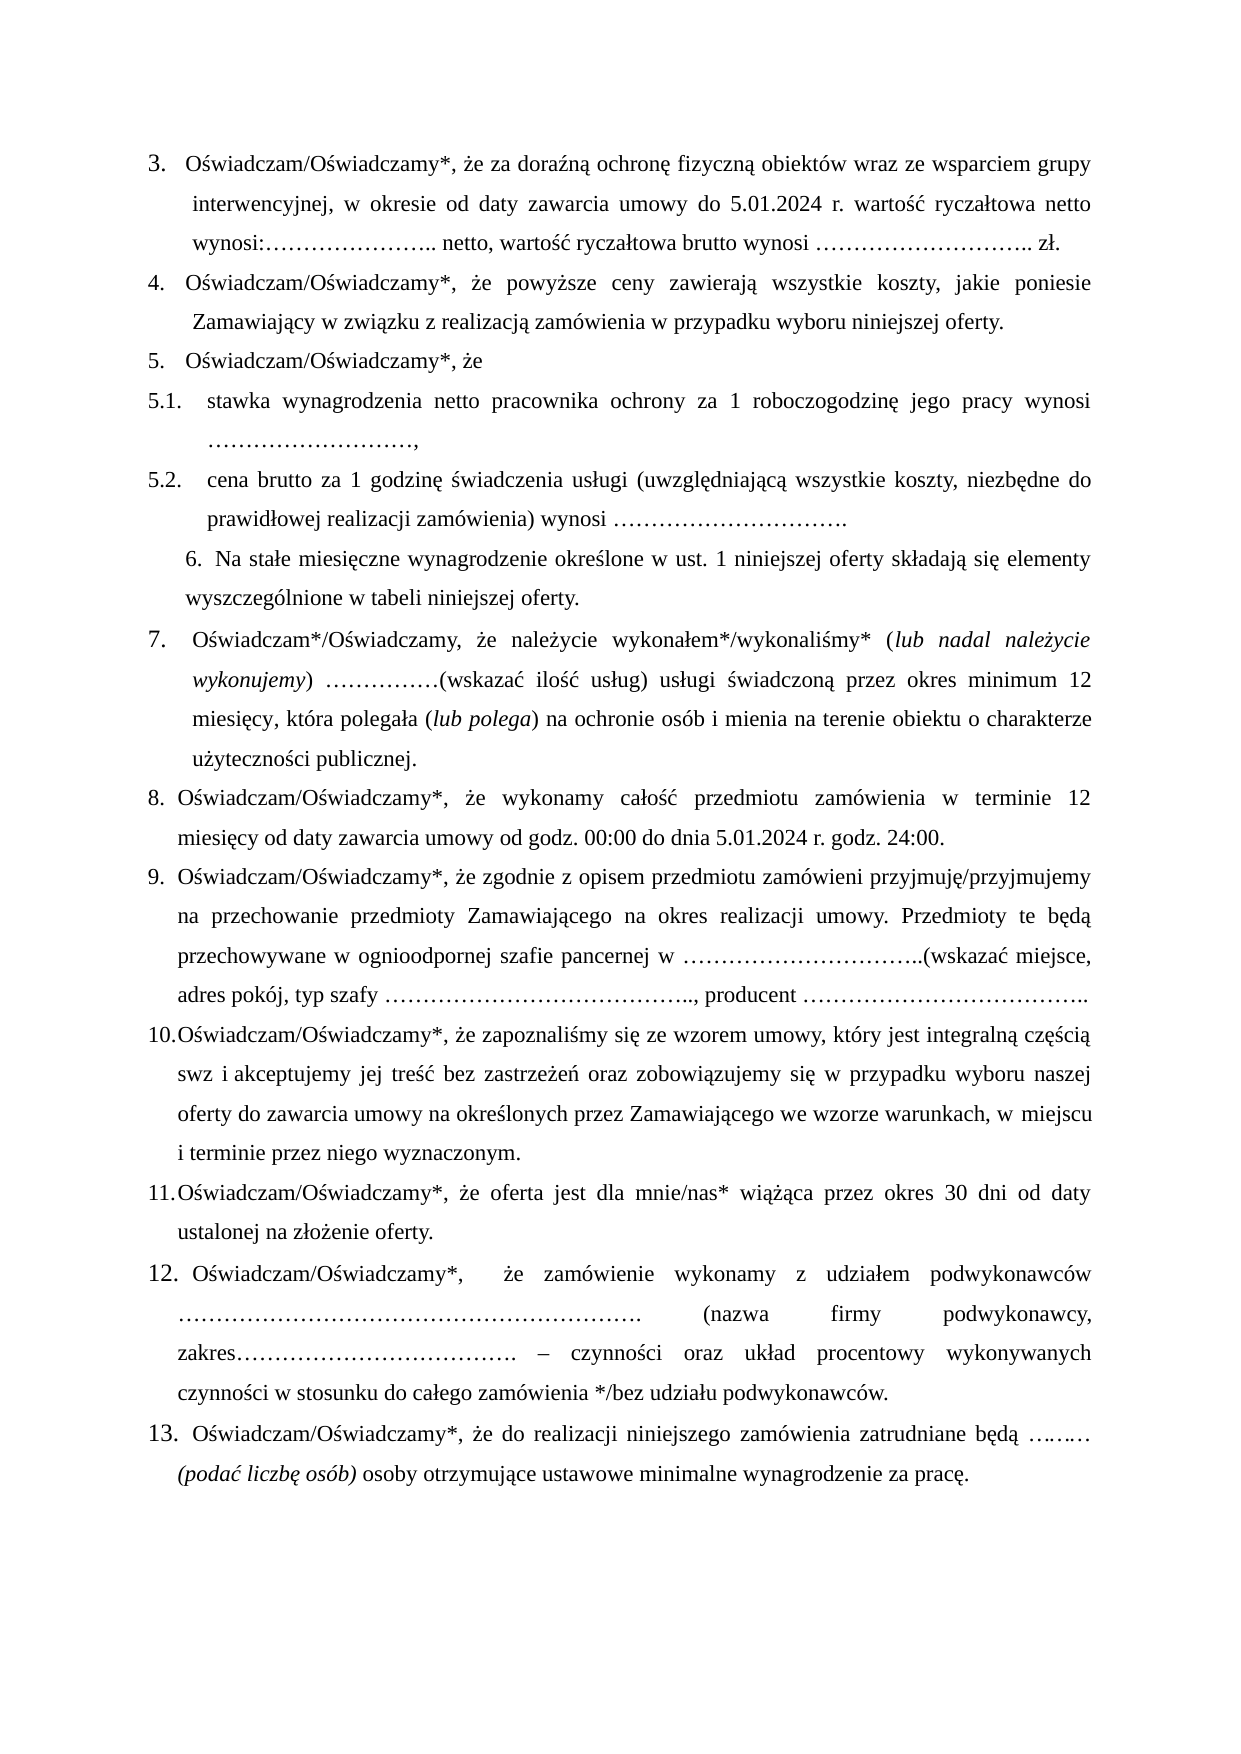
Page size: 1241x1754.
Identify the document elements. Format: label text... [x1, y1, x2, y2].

table_header [148, 1500, 560, 1521]
list Na stałe miesięczne wynagrodzenie określone w ust. 1 niniejszej oferty składają się elementy wyszczególnione w tabeli niniejszej oferty. [185, 545, 1092, 611]
list Oświadczam/Oświadczamy*, że do realizacji niniejszego zamówienia zatrudniane będą ………(podać liczbę osób) osoby otrzymujące ustawowe minimalne wynagrodzenie za pracę. [148, 1418, 1092, 1486]
list Oświadczam/Oświadczamy*, że oferta jest dla mnie/nas* wiążąca przez okres 30 dni od daty ustalonej na złożenie oferty. [148, 1179, 1092, 1245]
list cena brutto za 1 godzinę świadczenia usługi (uwzględniającą wszystkie koszty, niezbędne do prawidłowej realizacji zamówienia) wynosi …………………………. [148, 466, 1092, 532]
list Oświadczam/Oświadczamy*, że zgodnie z opisem przedmiotu zamówieni przyjmuję/przyjmujemy na przechowanie przedmioty Zamawiającego na okres realizacji umowy. Przedmioty te będą przechowywane w ognioodpornej szafie pancernej w …………………………..(wskazać miejsce, adres pokój, typ szafy ………………………………….., producent ……………………………….. [148, 863, 1092, 1008]
list Oświadczam*/Oświadczamy, że należycie wykonałem*/wykonaliśmy* (lub nadal należycie wykonujemy) ……………(wskazać ilość usług) usługi świadczoną przez okres minimum 12 miesięcy, która polegała (lub polega) na ochronie osób i mienia na terenie obiektu o charakterze użyteczności publicznej. [148, 624, 1092, 771]
list Oświadczam/Oświadczamy*, że zapoznaliśmy się ze wzorem umowy, który jest integralną częścią swz i akceptujemy jej treść bez zastrzeżeń oraz zobowiązujemy się w przypadku wyboru naszej oferty do zawarcia umowy na określonych przez Zamawiającego we wzorze warunkach, w miejscu i terminie przez niego wyznaczonym. [148, 1021, 1092, 1166]
list stawka wynagrodzenia netto pracownika ochrony za 1 roboczogodzinę jego pracy wynosi ………………………, [148, 387, 1092, 453]
list Oświadczam/Oświadczamy*, że za doraźną ochronę fizyczną obiektów wraz ze wsparciem grupy interwencyjnej, w okresie od daty zawarcia umowy do 5.01.2024 r. wartość ryczałtowa netto wynosi:………………….. netto, wartość ryczałtowa brutto wynosi ……………………….. zł. [148, 148, 1092, 255]
table_header [560, 1500, 1092, 1521]
list Oświadczam/Oświadczamy*, że powyższe ceny zawierają wszystkie koszty, jakie poniesie Zamawiający w związku z realizacją zamówienia w przypadku wyboru niniejszej oferty. [148, 268, 1092, 334]
list Oświadczam/Oświadczamy*, że zamówienie wykonamy z udziałem podwykonawców ……………………………………………………. (nazwa firmy podwykonawcy, zakres………………………………. – czynności oraz układ procentowy wykonywanych czynności w stosunku do całego zamówienia */bez udziału podwykonawców. [148, 1258, 1092, 1405]
list Oświadczam/Oświadczamy*, że [148, 347, 1092, 374]
list Oświadczam/Oświadczamy*, że wykonamy całość przedmiotu zamówienia w terminie 12 miesięcy od daty zawarcia umowy od godz. 00:00 do dnia 5.01.2024 r. godz. 24:00. [148, 784, 1092, 850]
